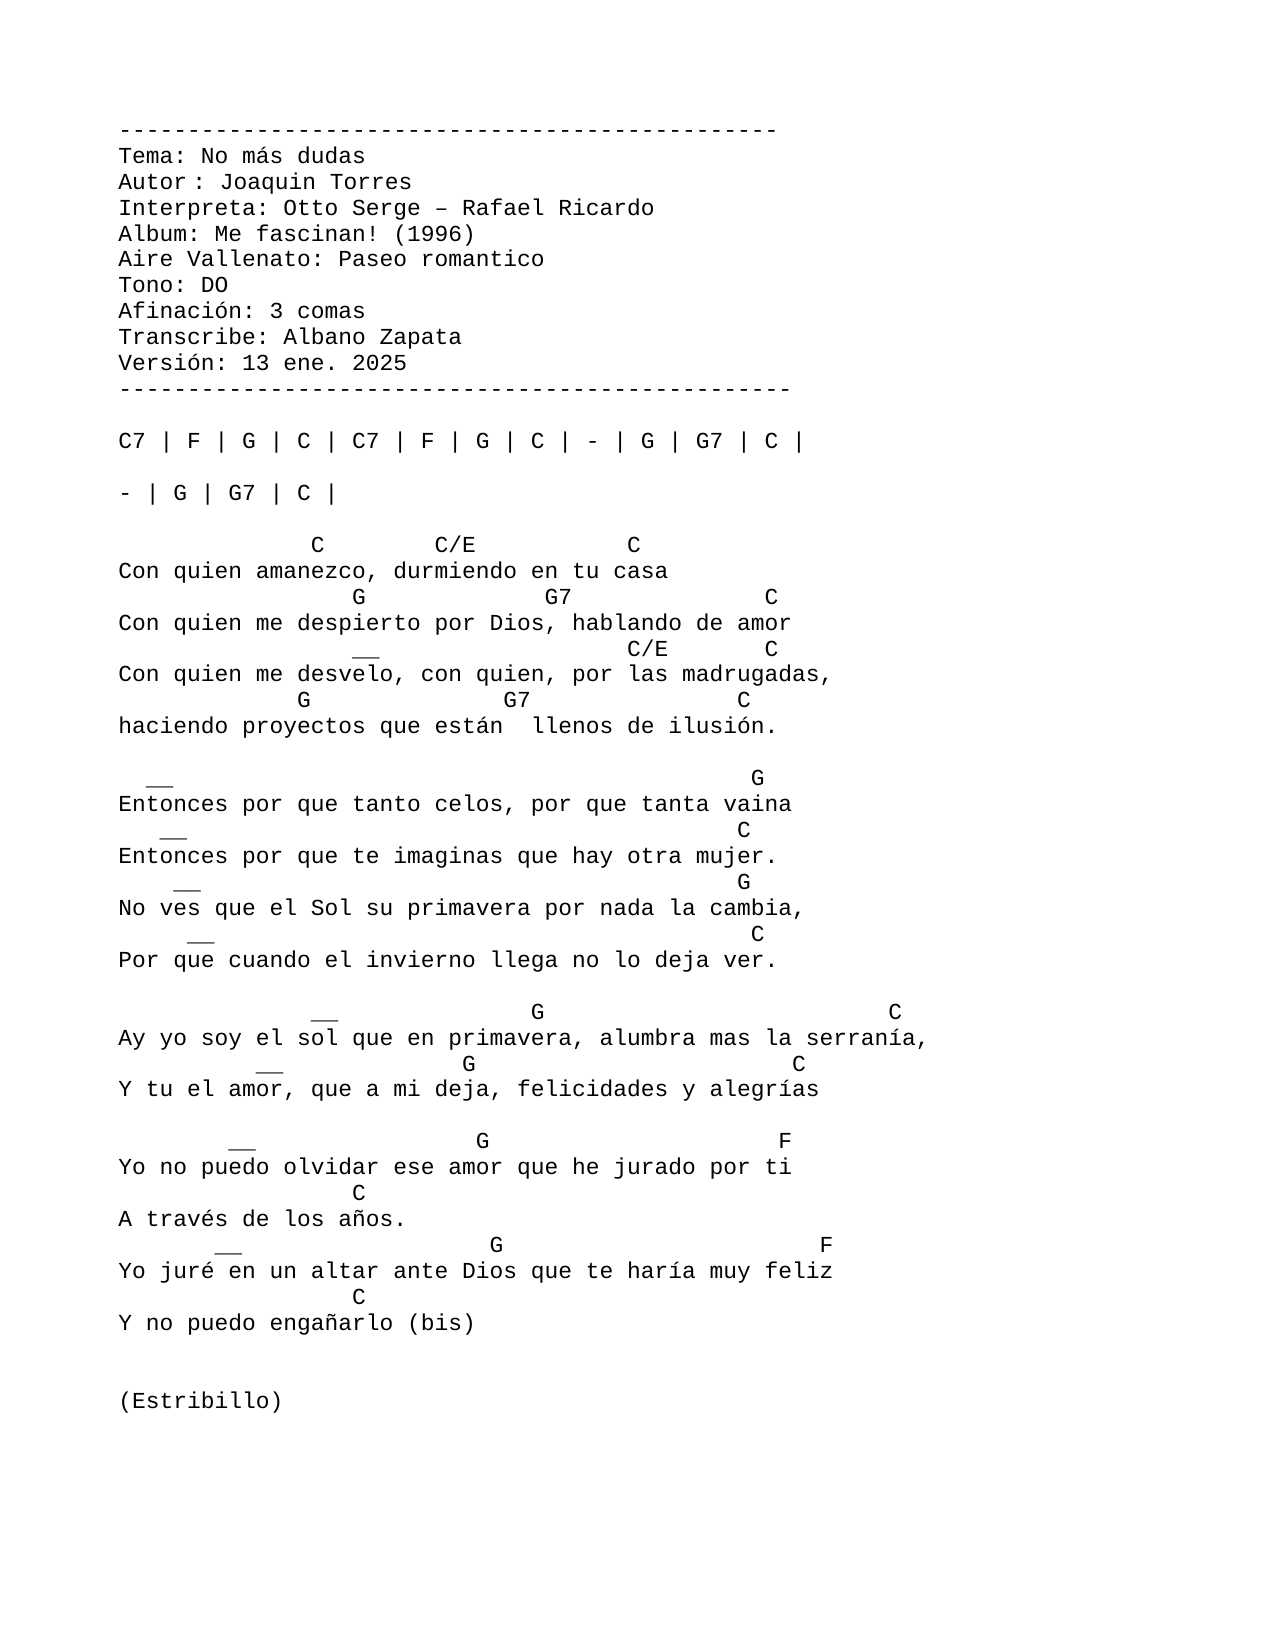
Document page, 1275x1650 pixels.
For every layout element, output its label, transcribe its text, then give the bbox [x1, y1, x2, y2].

text __ G [118, 870, 1157, 896]
text Entonces por que te imaginas que hay otra mujer. [118, 844, 1157, 870]
text __ G C [118, 1052, 1157, 1078]
text ------------------------------------------------ [118, 118, 1157, 144]
text C C/E C [118, 533, 1157, 559]
text Con quien me desvelo, con quien, por las madrugadas, [118, 663, 1157, 689]
text C7 | F | G | C | C7 | F | G | C | - | G | G7 | C | [118, 429, 1157, 455]
text Yo no puedo olvidar ese amor que he jurado por ti [118, 1156, 1157, 1182]
text __ G [118, 767, 1157, 792]
text __ C [118, 818, 1157, 844]
text C [118, 1285, 1157, 1311]
text __ G F [118, 1130, 1157, 1156]
text G G7 C [118, 585, 1157, 611]
text Ay yo soy el sol que en primavera, alumbra mas la serranía, [118, 1026, 1157, 1052]
text Con quien me despierto por Dios, hablando de amor [118, 611, 1157, 637]
text Yo juré en un altar ante Dios que te haría muy feliz [118, 1259, 1157, 1285]
text C [118, 1182, 1157, 1207]
text Album: Me fascinan! (1996) [118, 222, 1157, 248]
text __ G F [118, 1233, 1157, 1259]
text G G7 C [118, 689, 1157, 715]
text __ C [118, 922, 1157, 948]
text Entonces por que tanto celos, por que tanta vaina [118, 792, 1157, 818]
text __ G C [118, 1000, 1157, 1026]
text ------------------------------------------------- [118, 377, 1157, 403]
text - | G | G7 | C | [118, 481, 1157, 507]
text Tono: DO [118, 274, 1157, 300]
text Transcribe: Albano Zapata [118, 326, 1157, 352]
text Afinación: 3 comas [118, 300, 1157, 326]
text A través de los años. [118, 1207, 1157, 1233]
text Con quien amanezco, durmiendo en tu casa [118, 559, 1157, 585]
text Autor : Joaquin Torres [118, 170, 1157, 196]
text Y no puedo engañarlo (bis) [118, 1311, 1157, 1337]
text __ C/E C [118, 637, 1157, 663]
text Tema: No más dudas [118, 144, 1157, 170]
text Aire Vallenato: Paseo romantico [118, 248, 1157, 274]
text (Estribillo) [118, 1389, 1157, 1415]
text No ves que el Sol su primavera por nada la cambia, [118, 896, 1157, 922]
text Por que cuando el invierno llega no lo deja ver. [118, 948, 1157, 974]
text haciendo proyectos que están llenos de ilusión. [118, 715, 1157, 741]
text Y tu el amor, que a mi deja, felicidades y alegrías [118, 1078, 1157, 1104]
text Interpreta: Otto Serge – Rafael Ricardo [118, 196, 1157, 222]
text Versión: 13 ene. 2025 [118, 352, 1157, 377]
